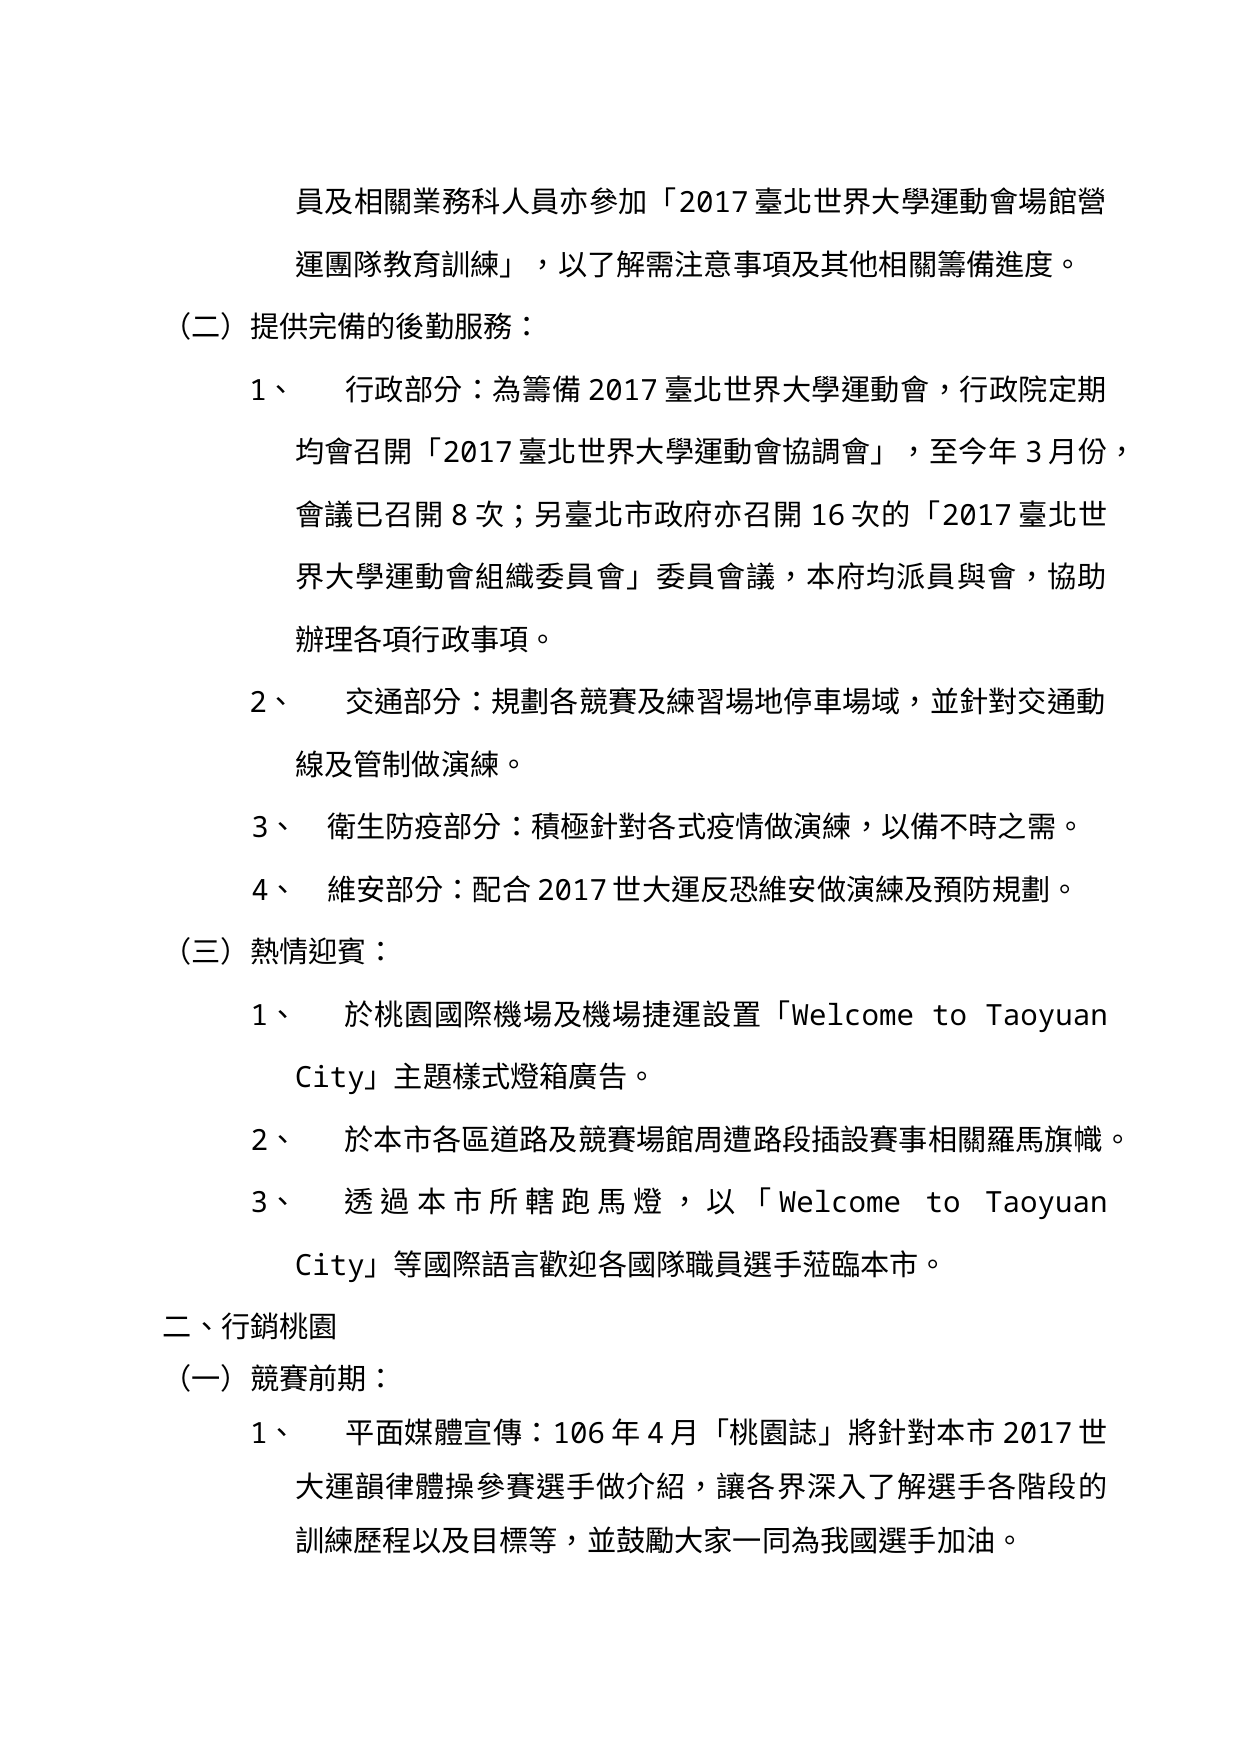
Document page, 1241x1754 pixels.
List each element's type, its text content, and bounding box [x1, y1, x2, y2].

text （三）熱情迎賓： [162, 908, 1107, 971]
text 二、行銷桃園 [163, 1283, 1107, 1346]
list 交通部分：規劃各競賽及練習場地停車場域，並針對交通動線及管制做演練。 [249, 658, 1107, 783]
list 維安部分：配合2017世大運反恐維安做演練及預防規劃。 [227, 846, 1107, 908]
text （一）競賽前期： [162, 1346, 1107, 1400]
list 另本府體育局由副局長、運動設施科科長、競技運動科科長分別擔任本市市立體育館之場館總經理及市立田徑場、市立游泳池之場館主任，並參加臺北市政府所規劃安排之「場館總經理、場館主任級組委會派駐官」等相關會議，另主任秘書、專門委員及相關業務科人員亦參加「2017臺北世界大學運動會場館營運團隊教育訓練」，以了解需注意事項及其他相關籌備進度。 [251, 158, 1107, 283]
list 行政部分：為籌備2017臺北世界大學運動會，行政院定期均會召開「2017臺北世界大學運動會協調會」，至今年3月份，會議已召開8次；另臺北市政府亦召開16次的「2017臺北世界大學運動會組織委員會」委員會議，本府均派員與會，協助辦理各項行政事項。 [249, 346, 1107, 658]
text （二）提供完備的後勤服務： [162, 283, 1107, 346]
list 透過本市所轄跑馬燈，以「Welcome to Taoyuan City」等國際語言歡迎各國隊職員選手蒞臨本市。 [250, 1158, 1107, 1283]
list 於桃園國際機場及機場捷運設置「Welcome to Taoyuan City」主題樣式燈箱廣告。 [250, 971, 1107, 1096]
list 衛生防疫部分：積極針對各式疫情做演練，以備不時之需。 [227, 783, 1107, 846]
list 平面媒體宣傳：106年4月「桃園誌」將針對本市2017世大運韻律體操參賽選手做介紹，讓各界深入了解選手各階段的訓練歷程以及目標等，並鼓勵大家一同為我國選手加油。 [250, 1400, 1107, 1562]
list 於本市各區道路及競賽場館周遭路段插設賽事相關羅馬旗幟。 [250, 1096, 1107, 1158]
